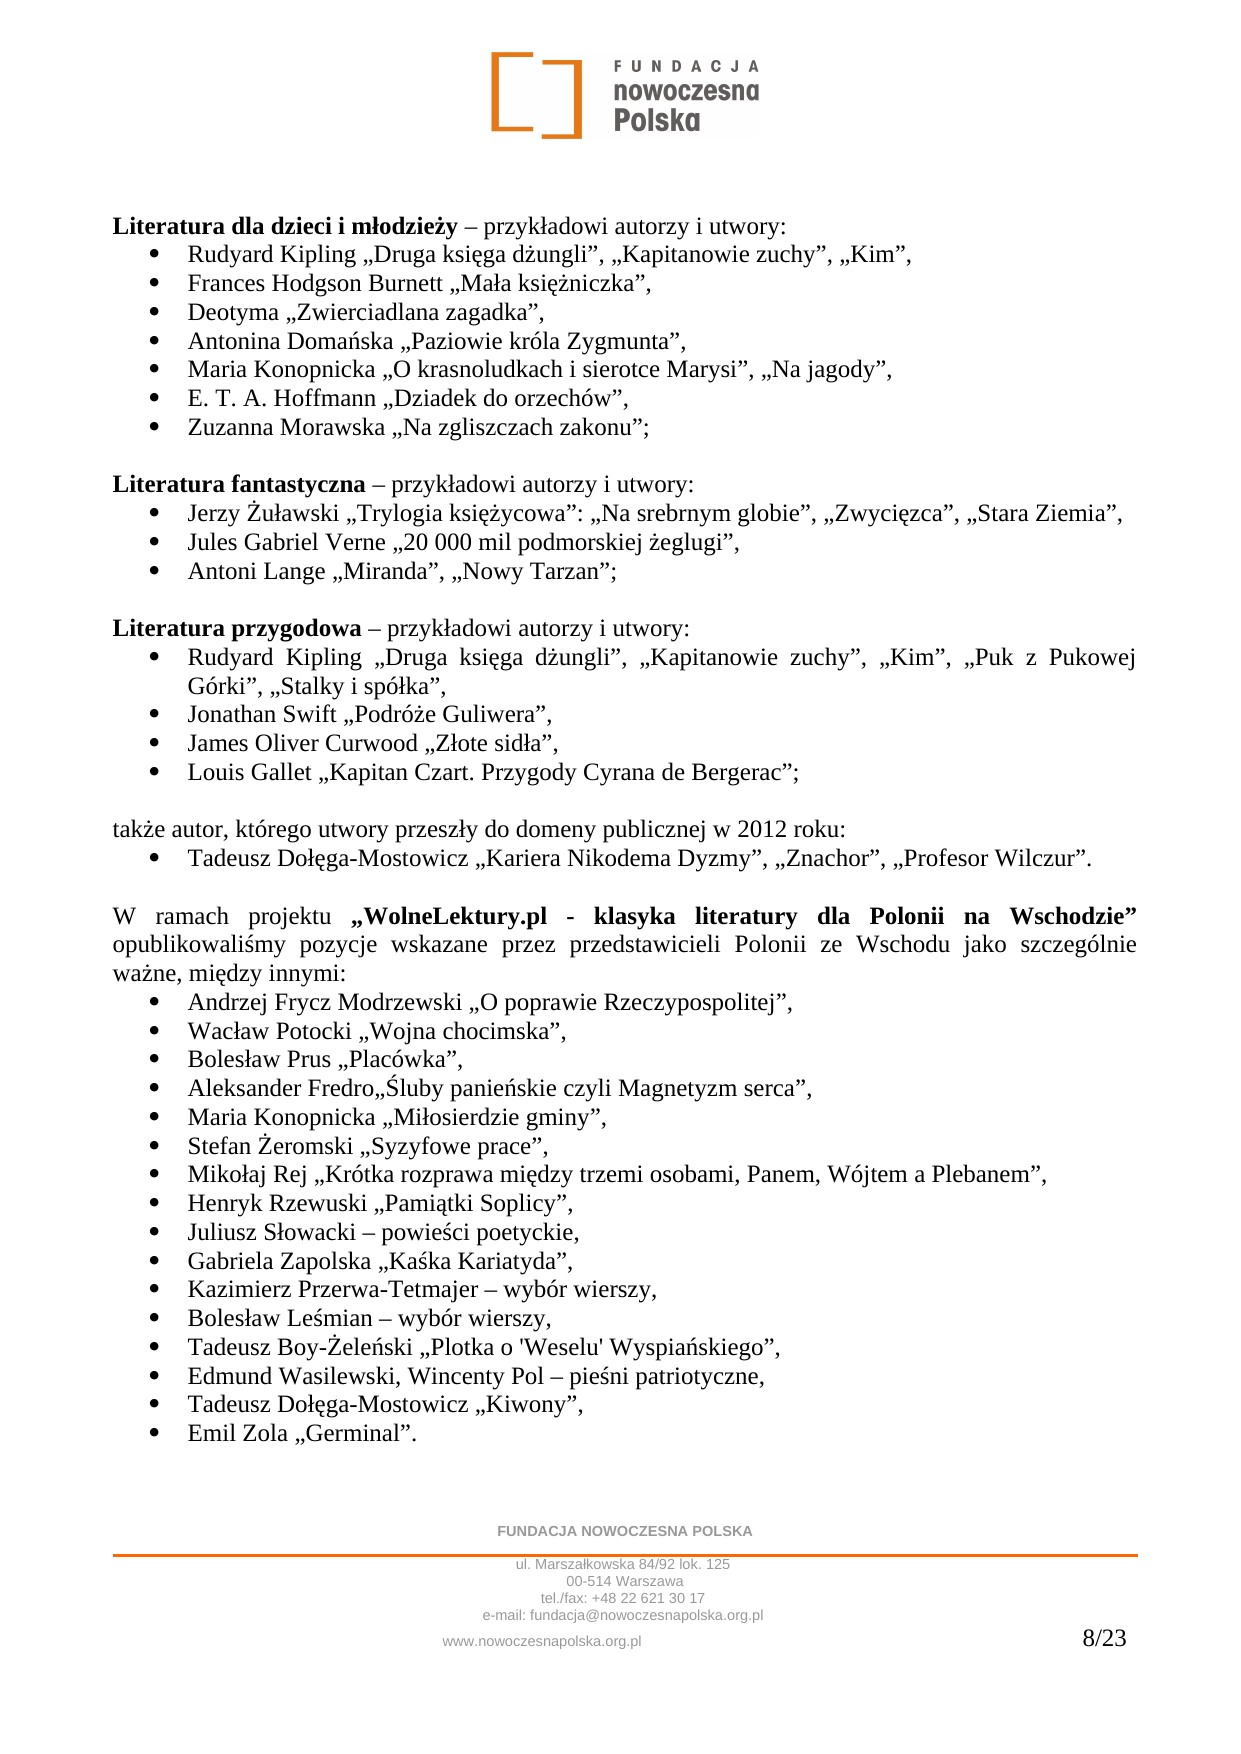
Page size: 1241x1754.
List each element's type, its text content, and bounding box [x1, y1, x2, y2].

list Edmund Wasilewski, Wincenty Pol – pieśni patriotyczne, [150, 1361, 1137, 1389]
list Louis Gallet „Kapitan Czart. Przygody Cyrana de Bergerac”; [150, 757, 1137, 786]
text Literatura dla dzieci i młodzieży – przykładowi autorzy i utwory: [112, 211, 1137, 239]
list Bolesław Prus „Placówka”, [150, 1044, 1137, 1073]
list Andrzej Frycz Modrzewski „O poprawie Rzeczypospolitej”, [150, 987, 1137, 1016]
list E. T. A. Hoffmann „Dziadek do orzechów”, [150, 383, 1137, 412]
list Tadeusz Boy-Żeleński „Plotka o 'Weselu' Wyspiańskiego”, [150, 1332, 1137, 1361]
list Rudyard Kipling „Druga księga dżungli”, „Kapitanowie zuchy”, „Kim”, „Puk z Pukowej Górki”, „Stalky i spółka”, [150, 642, 1137, 699]
list Emil Zola „Germinal”. [150, 1418, 1137, 1447]
text W ramach projektu „WolneLektury.pl - klasyka literatury dla Polonii na Wschodzie” opublikowaliśmy pozycje wskazane przez przedstawicieli Polonii ze Wschodu jako szczególnie ważne, między innymi: [112, 901, 1137, 987]
text Literatura przygodowa – przykładowi autorzy i utwory: [112, 613, 1137, 642]
list Henryk Rzewuski „Pamiątki Soplicy”, [150, 1188, 1137, 1217]
list Aleksander Fredro„Śluby panieńskie czyli Magnetyzm serca”, [150, 1073, 1137, 1102]
text Literatura fantastyczna – przykładowi autorzy i utwory: [112, 469, 1137, 498]
list Jonathan Swift „Podróże Guliwera”, [150, 699, 1137, 728]
list Jules Gabriel Verne „20 000 mil podmorskiej żeglugi”, [150, 527, 1137, 556]
list James Oliver Curwood „Złote sidła”, [150, 728, 1137, 757]
list Rudyard Kipling „Druga księga dżungli”, „Kapitanowie zuchy”, „Kim”, [150, 239, 1137, 268]
list Kazimierz Przerwa-Tetmajer – wybór wierszy, [150, 1274, 1137, 1303]
list Maria Konopnicka „Miłosierdzie gminy”, [150, 1102, 1137, 1131]
list Maria Konopnicka „O krasnoludkach i sierotce Marysi”, „Na jagody”, [150, 354, 1137, 383]
list Jerzy Żuławski „Trylogia księżycowa”: „Na srebrnym globie”, „Zwycięzca”, „Stara Ziemia”, [150, 498, 1137, 527]
list Frances Hodgson Burnett „Mała księżniczka”, [150, 268, 1137, 297]
list Zuzanna Morawska „Na zgliszczach zakonu”; [150, 412, 1137, 441]
list Gabriela Zapolska „Kaśka Kariatyda”, [150, 1246, 1137, 1274]
list Antonina Domańska „Paziowie króla Zygmunta”, [150, 326, 1137, 354]
list Wacław Potocki „Wojna chocimska”, [150, 1016, 1137, 1044]
list Stefan Żeromski „Syzyfowe prace”, [150, 1131, 1137, 1159]
list Mikołaj Rej „Krótka rozprawa między trzemi osobami, Panem, Wójtem a Plebanem”, [150, 1159, 1137, 1188]
list Antoni Lange „Miranda”, „Nowy Tarzan”; [150, 556, 1137, 584]
list Deotyma „Zwierciadlana zagadka”, [150, 297, 1137, 326]
list Bolesław Leśmian – wybór wierszy, [150, 1303, 1137, 1332]
picture [491, 52, 759, 139]
list Juliusz Słowacki – powieści poetyckie, [150, 1217, 1137, 1246]
text także autor, którego utwory przeszły do domeny publicznej w 2012 roku: [112, 814, 1137, 843]
list Tadeusz Dołęga-Mostowicz „Kariera Nikodema Dyzmy”, „Znachor”, „Profesor Wilczur”. [150, 843, 1137, 872]
list Tadeusz Dołęga-Mostowicz „Kiwony”, [150, 1389, 1137, 1418]
